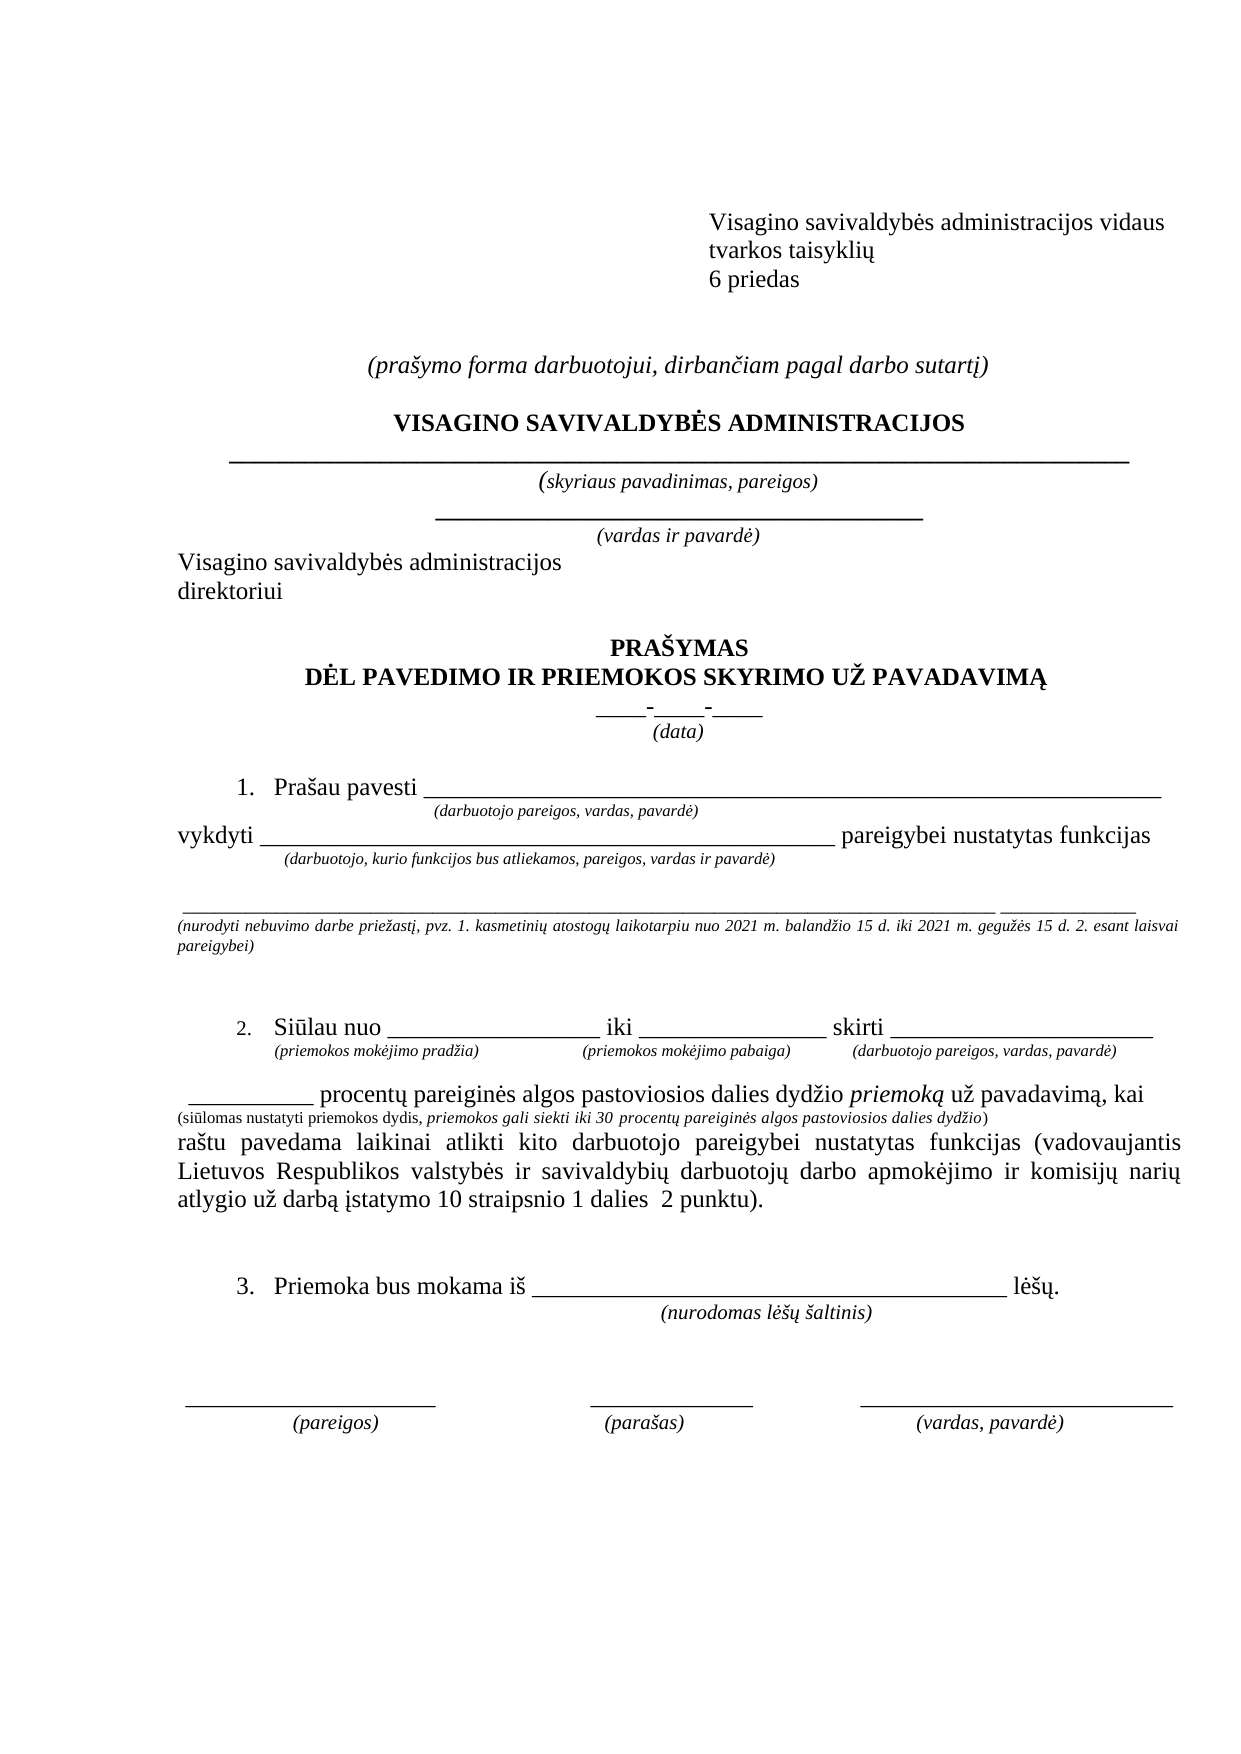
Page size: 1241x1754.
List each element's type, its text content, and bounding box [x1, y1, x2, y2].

text Visagino savivaldybės administracijos [177, 547, 1181, 576]
text vykdyti ______________________________________________ pareigybei nustatytas funkcijas [177, 820, 1181, 849]
text (priemokos mokėjimo pradžia) (priemokos mokėjimo pabaiga) (darbuotojo pareigos, vardas, pavardė) [177, 1041, 1181, 1060]
text ____________________ _____________ _________________________ [177, 1381, 1181, 1410]
text Visagino savivaldybės administracijos ________________________________________________________________________ [177, 408, 1181, 465]
text (skyriaus pavadinimas, pareigos) [177, 465, 1181, 494]
text (siūlomas nustatyti priemokos dydis, priemokos gali siekti iki 30 procentų pareiginės algos pastoviosios dalies dydžio) [177, 1108, 1181, 1127]
text tvarkos taisyklių [177, 235, 1181, 264]
text (prašymo forma darbuotojui, dirbančiam pagal darbo sutartį) [177, 350, 1181, 379]
text direktoriui [177, 576, 1181, 604]
text (darbuotojo pareigos, vardas, pavardė) [177, 801, 1181, 820]
text (data) [177, 719, 1181, 743]
text (nurodyti nebuvimo darbe priežastį, pvz. 1. kasmetinių atostogų laikotarpiu nuo 2021 m. balandžio 15 d. iki 2021 m. gegužės 15 d. 2. esant laisvai pareigybei) [177, 916, 1181, 954]
text __________ procentų pareiginės algos pastoviosios dalies dydžio priemoką už pavadavimą, kai [177, 1079, 1181, 1108]
text Dėl pavedimo ir priemokos skyrimo už pavadavimą [177, 662, 1181, 691]
text (vardas ir pavardė) [177, 523, 1181, 547]
text 6 priedas [177, 264, 1181, 293]
text raštu pavedama laikinai atlikti kito darbuotojo pareigybei nustatytas funkcijas (vadovaujantis Lietuvos Respublikos valstybės ir savivaldybių darbuotojų darbo apmokėjimo ir komisijų narių atlygio už darbą įstatymo 10 straipsnio 1 dalies 2 punktu). [177, 1127, 1181, 1213]
text 3. Priemoka bus mokama iš ______________________________________ lėšų. [236, 1271, 1181, 1299]
text (pareigos) (parašas) (vardas, pavardė) [177, 1410, 1181, 1434]
text 2. Siūlau nuo _________________ iki _______________ skirti _____________________ [236, 1012, 1181, 1041]
text prašymas [177, 633, 1181, 662]
text _______________________________________ [177, 494, 1181, 523]
text ______________________________________________________________________________ _____________ [177, 892, 1181, 916]
text Visagino savivaldybės administracijos vidaus [177, 207, 1181, 235]
text ____-____-____ [177, 691, 1181, 719]
text (darbuotojo, kurio funkcijos bus atliekamos, pareigos, vardas ir pavardė) [177, 849, 1181, 868]
text (nurodomas lėšų šaltinis) [177, 1299, 1181, 1324]
text 1. Prašau pavesti ___________________________________________________________ [236, 772, 1181, 801]
